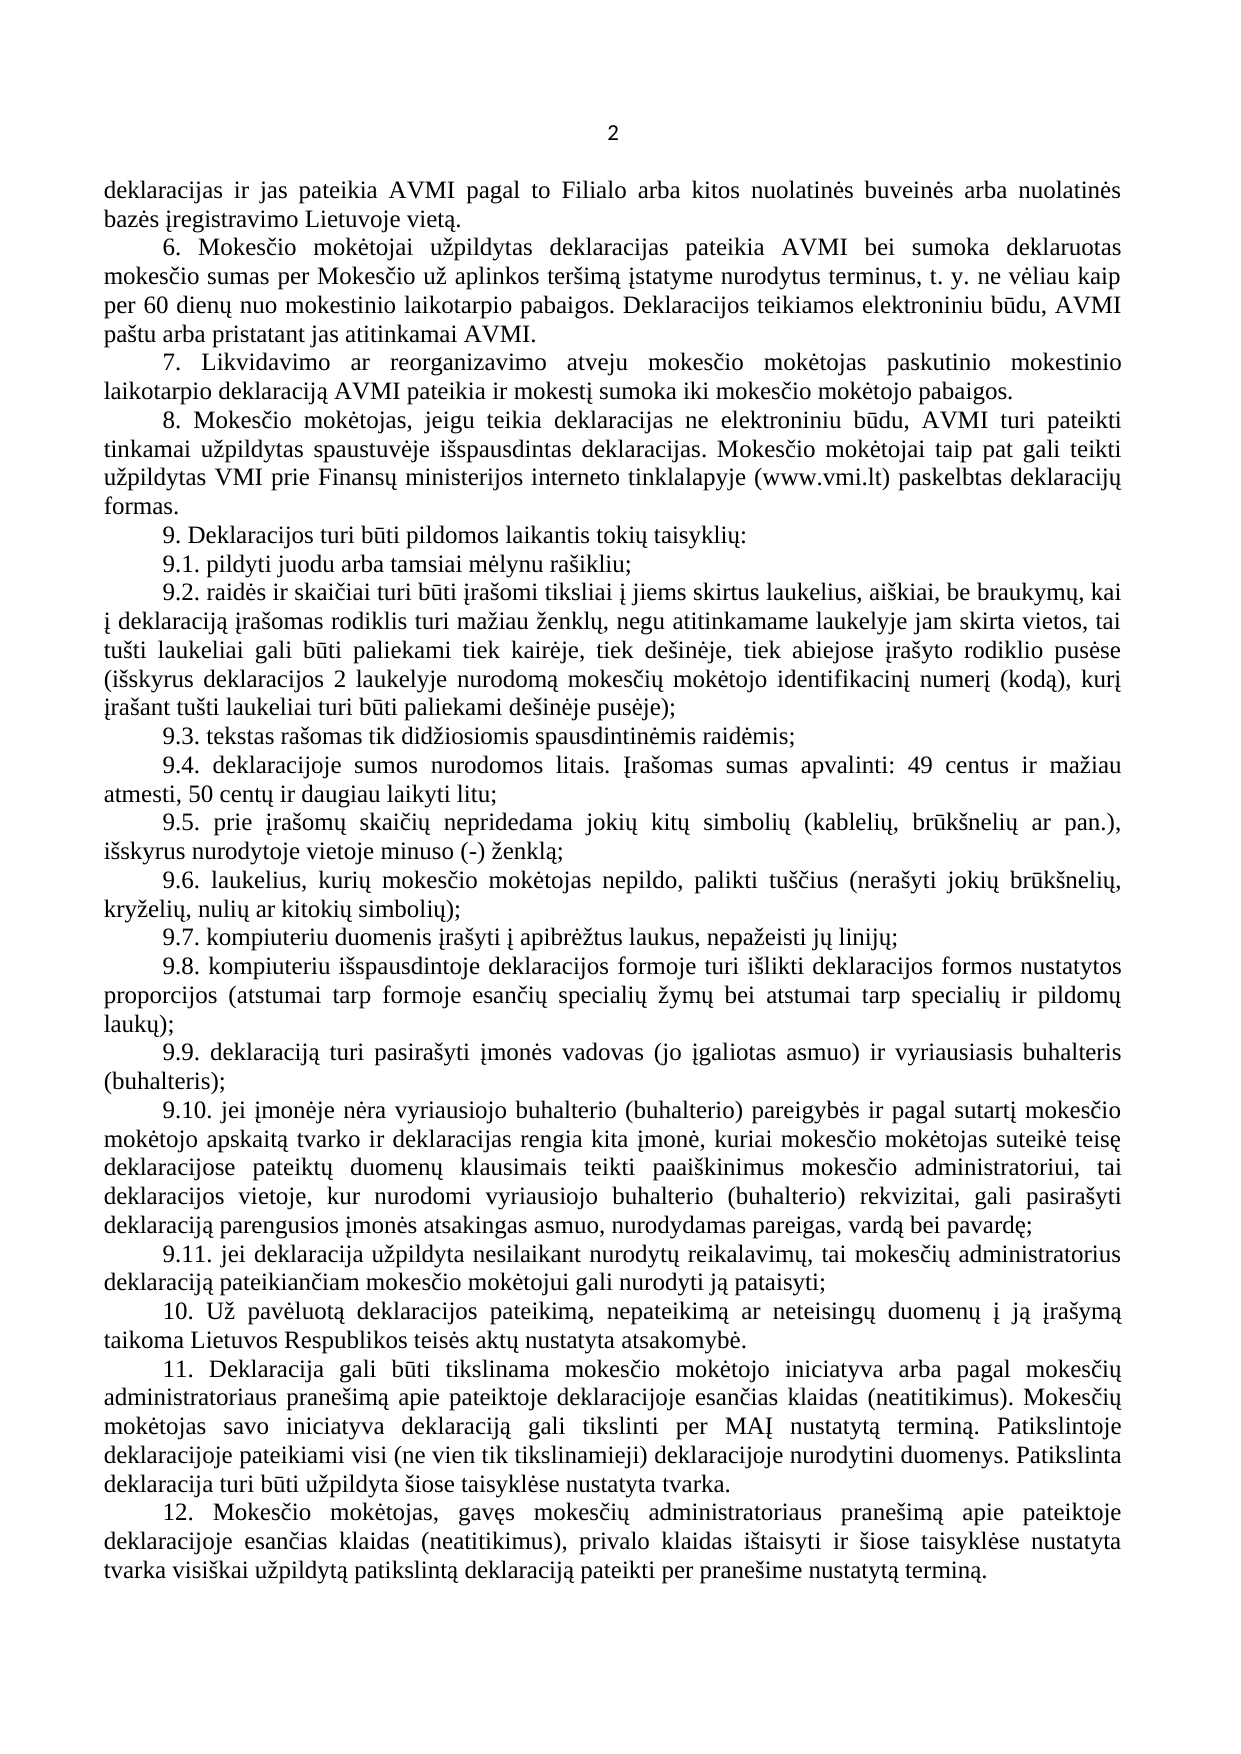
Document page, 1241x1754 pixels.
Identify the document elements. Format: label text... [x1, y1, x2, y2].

text 12. Mokesčio mokėtojas, gavęs mokesčių administratoriaus pranešimą apie pateiktoje deklaracijoje esančias klaidas (neatitikimus), privalo klaidas ištaisyti ir šiose taisyklėse nustatyta tvarka visiškai užpildytą patikslintą deklaraciją pateikti per pranešime nustatytą terminą. [103, 1497, 1122, 1584]
text 10. Už pavėluotą deklaracijos pateikimą, nepateikimą ar neteisingų duomenų į ją įrašymą taikoma Lietuvos Respublikos teisės aktų nustatyta atsakomybė. [103, 1296, 1122, 1354]
text 11. Deklaracija gali būti tikslinama mokesčio mokėtojo iniciatyva arba pagal mokesčių administratoriaus pranešimą apie pateiktoje deklaracijoje esančias klaidas (neatitikimus). Mokesčių mokėtojas savo iniciatyva deklaraciją gali tikslinti per MAĮ nustatytą terminą. Patikslintoje deklaracijoje pateikiami visi (ne vien tik tikslinamieji) deklaracijoje nurodytini duomenys. Patikslinta deklaracija turi būti užpildyta šiose taisyklėse nustatyta tvarka. [103, 1354, 1122, 1497]
text 6. Mokesčio mokėtojai užpildytas deklaracijas pateikia AVMI bei sumoka deklaruotas mokesčio sumas per Mokesčio už aplinkos teršimą įstatyme nurodytus terminus, t. y. ne vėliau kaip per 60 dienų nuo mokestinio laikotarpio pabaigos. Deklaracijos teikiamos elektroniniu būdu, AVMI paštu arba pristatant jas atitinkamai AVMI. [103, 232, 1122, 347]
text 9.8. kompiuteriu išspausdintoje deklaracijos formoje turi išlikti deklaracijos formos nustatytos proporcijos (atstumai tarp formoje esančių specialių žymų bei atstumai tarp specialių ir pildomų laukų); [103, 951, 1122, 1037]
text 9. Deklaracijos turi būti pildomos laikantis tokių taisyklių: [103, 520, 1122, 549]
text 7. Likvidavimo ar reorganizavimo atveju mokesčio mokėtojas paskutinio mokestinio laikotarpio deklaraciją AVMI pateikia ir mokestį sumoka iki mokesčio mokėtojo pabaigos. [103, 347, 1122, 405]
text 9.2. raidės ir skaičiai turi būti įrašomi tiksliai į jiems skirtus laukelius, aiškiai, be braukymų, kai į deklaraciją įrašomas rodiklis turi mažiau ženklų, negu atitinkamame laukelyje jam skirta vietos, tai tušti laukeliai gali būti paliekami tiek kairėje, tiek dešinėje, tiek abiejose įrašyto rodiklio pusėse (išskyrus deklaracijos 2 laukelyje nurodomą mokesčių mokėtojo identifikacinį numerį (kodą), kurį įrašant tušti laukeliai turi būti paliekami dešinėje pusėje); [103, 577, 1122, 721]
text 9.9. deklaraciją turi pasirašyti įmonės vadovas (jo įgaliotas asmuo) ir vyriausiasis buhalteris (buhalteris); [103, 1037, 1122, 1095]
text 9.1. pildyti juodu arba tamsiai mėlynu rašikliu; [103, 549, 1122, 577]
text 9.10. jei įmonėje nėra vyriausiojo buhalterio (buhalterio) pareigybės ir pagal sutartį mokesčio mokėtojo apskaitą tvarko ir deklaracijas rengia kita įmonė, kuriai mokesčio mokėtojas suteikė teisę deklaracijose pateiktų duomenų klausimais teikti paaiškinimus mokesčio administratoriui, tai deklaracijos vietoje, kur nurodomi vyriausiojo buhalterio (buhalterio) rekvizitai, gali pasirašyti deklaraciją parengusios įmonės atsakingas asmuo, nurodydamas pareigas, vardą bei pavardę; [103, 1095, 1122, 1239]
text 9.6. laukelius, kurių mokesčio mokėtojas nepildo, palikti tuščius (nerašyti jokių brūkšnelių, kryželių, nulių ar kitokių simbolių); [103, 865, 1122, 922]
text 9.7. kompiuteriu duomenis įrašyti į apibrėžtus laukus, nepažeisti jų linijų; [103, 922, 1122, 951]
text 9.5. prie įrašomų skaičių nepridedama jokių kitų simbolių (kablelių, brūkšnelių ar pan.), išskyrus nurodytoje vietoje minuso (-) ženklą; [103, 807, 1122, 865]
text deklaracijas ir jas pateikia AVMI pagal to Filialo arba kitos nuolatinės buveinės arba nuolatinės bazės įregistravimo Lietuvoje vietą. [103, 175, 1122, 232]
text 8. Mokesčio mokėtojas, jeigu teikia deklaracijas ne elektroniniu būdu, AVMI turi pateikti tinkamai užpildytas spaustuvėje išspausdintas deklaracijas. Mokesčio mokėtojai taip pat gali teikti užpildytas VMI prie Finansų ministerijos interneto tinklalapyje (www.vmi.lt) paskelbtas deklaracijų formas. [103, 405, 1122, 520]
text 9.4. deklaracijoje sumos nurodomos litais. Įrašomas sumas apvalinti: 49 centus ir mažiau atmesti, 50 centų ir daugiau laikyti litu; [103, 750, 1122, 807]
text 9.3. tekstas rašomas tik didžiosiomis spausdintinėmis raidėmis; [103, 721, 1122, 750]
text 9.11. jei deklaracija užpildyta nesilaikant nurodytų reikalavimų, tai mokesčių administratorius deklaraciją pateikiančiam mokesčio mokėtojui gali nurodyti ją pataisyti; [103, 1239, 1122, 1296]
